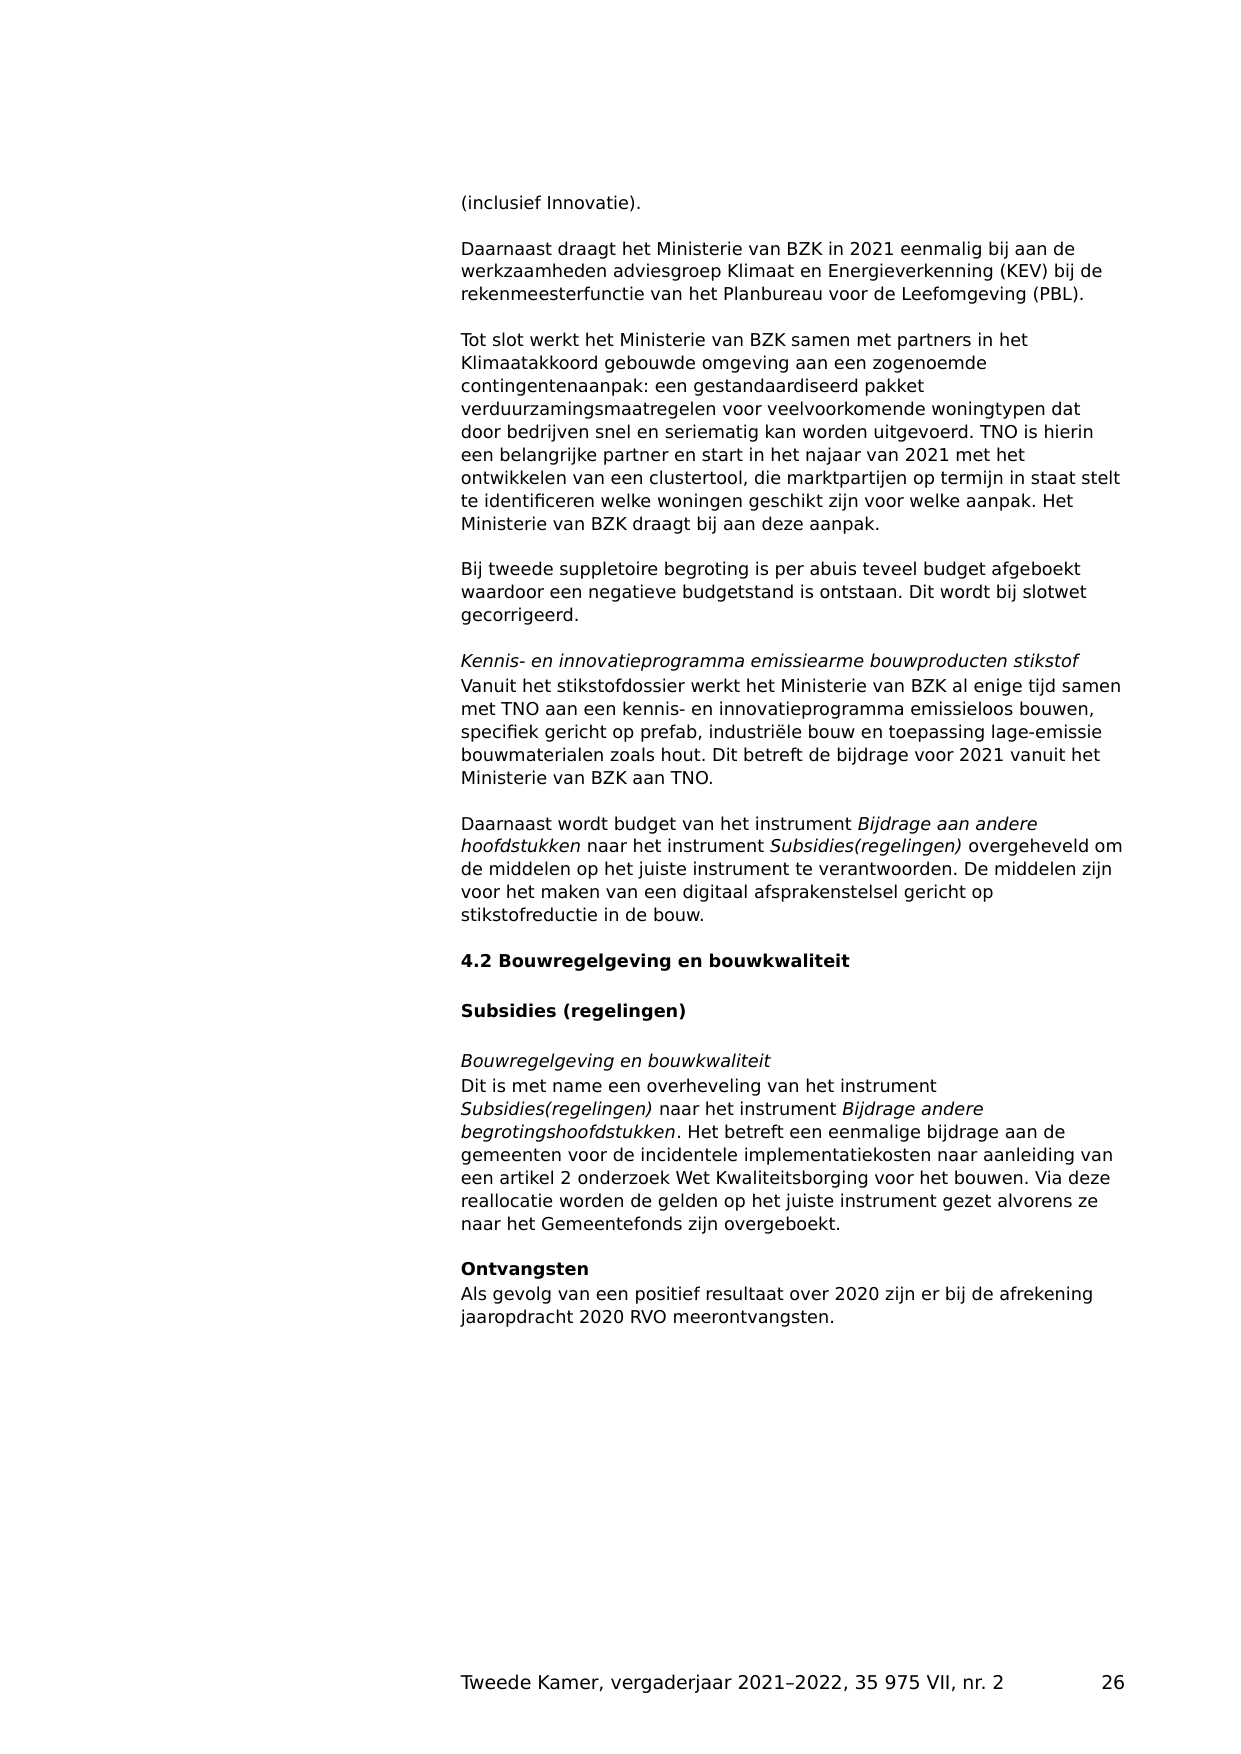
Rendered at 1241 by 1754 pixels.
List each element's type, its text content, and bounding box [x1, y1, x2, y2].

text Ontvangsten [461, 1257, 1125, 1280]
text Subsidies (regelingen) [461, 999, 1125, 1022]
text Vanuit het stikstofdossier werkt het Ministerie van BZK al enige tijd samen met TNO aan een kennis- en innovatieprogramma emissieloos bouwen, specifiek gericht op prefab, industriële bouw en toepassing lage-emissie bouwmaterialen zoals hout. Dit betreft de bijdrage voor 2021 vanuit het Ministerie van BZK aan TNO. [461, 674, 1125, 789]
text Dit is met name een overheveling van het instrument Subsidies(regelingen) naar het instrument Bijdrage andere begrotingshoofdstukken. Het betreft een eenmalige bijdrage aan de gemeenten voor de incidentele implementatiekosten naar aanleiding van een artikel 2 onderzoek Wet Kwaliteitsborging voor het bouwen. Via deze reallocatie worden de gelden op het juiste instrument gezet alvorens ze naar het Gemeentefonds zijn overgeboekt. [461, 1074, 1125, 1234]
text Als gevolg van een positief resultaat over 2020 zijn er bij de afrekening jaaropdracht 2020 RVO meerontvangsten. [461, 1282, 1125, 1328]
text Daarnaast draagt het Ministerie van BZK in 2021 eenmalig bij aan de werkzaamheden adviesgroep Klimaat en Energieverkenning (KEV) bij de rekenmeesterfunctie van het Planbureau voor de Leefomgeving (PBL). [461, 237, 1125, 305]
text Bij tweede suppletoire begroting is per abuis teveel budget afgeboekt waardoor een negatieve budgetstand is ontstaan. Dit wordt bij slotwet gecorrigeerd. [461, 557, 1125, 626]
text 4.2 Bouwregelgeving en bouwkwaliteit [461, 949, 1125, 972]
text (inclusief Innovatie). [461, 191, 1125, 214]
text Daarnaast wordt budget van het instrument Bijdrage aan andere hoofdstukken naar het instrument Subsidies(regelingen) overgeheveld om de middelen op het juiste instrument te verantwoorden. De middelen zijn voor het maken van een digitaal afsprakenstelsel gericht op stikstofreductie in de bouw. [461, 812, 1125, 926]
text Tot slot werkt het Ministerie van BZK samen met partners in het Klimaatakkoord gebouwde omgeving aan een zogenoemde contingentenaanpak: een gestandaardiseerd pakket verduurzamingsmaatregelen voor veelvoorkomende woningtypen dat door bedrijven snel en seriematig kan worden uitgevoerd. TNO is hierin een belangrijke partner en start in het najaar van 2021 met het ontwikkelen van een clustertool, die marktpartijen op termijn in staat stelt te identificeren welke woningen geschikt zijn voor welke aanpak. Het Ministerie van BZK draagt bij aan deze aanpak. [461, 328, 1125, 534]
text Bouwregelgeving en bouwkwaliteit [461, 1049, 1125, 1072]
text Kennis- en innovatieprogramma emissiearme bouwproducten stikstof [461, 649, 1125, 672]
